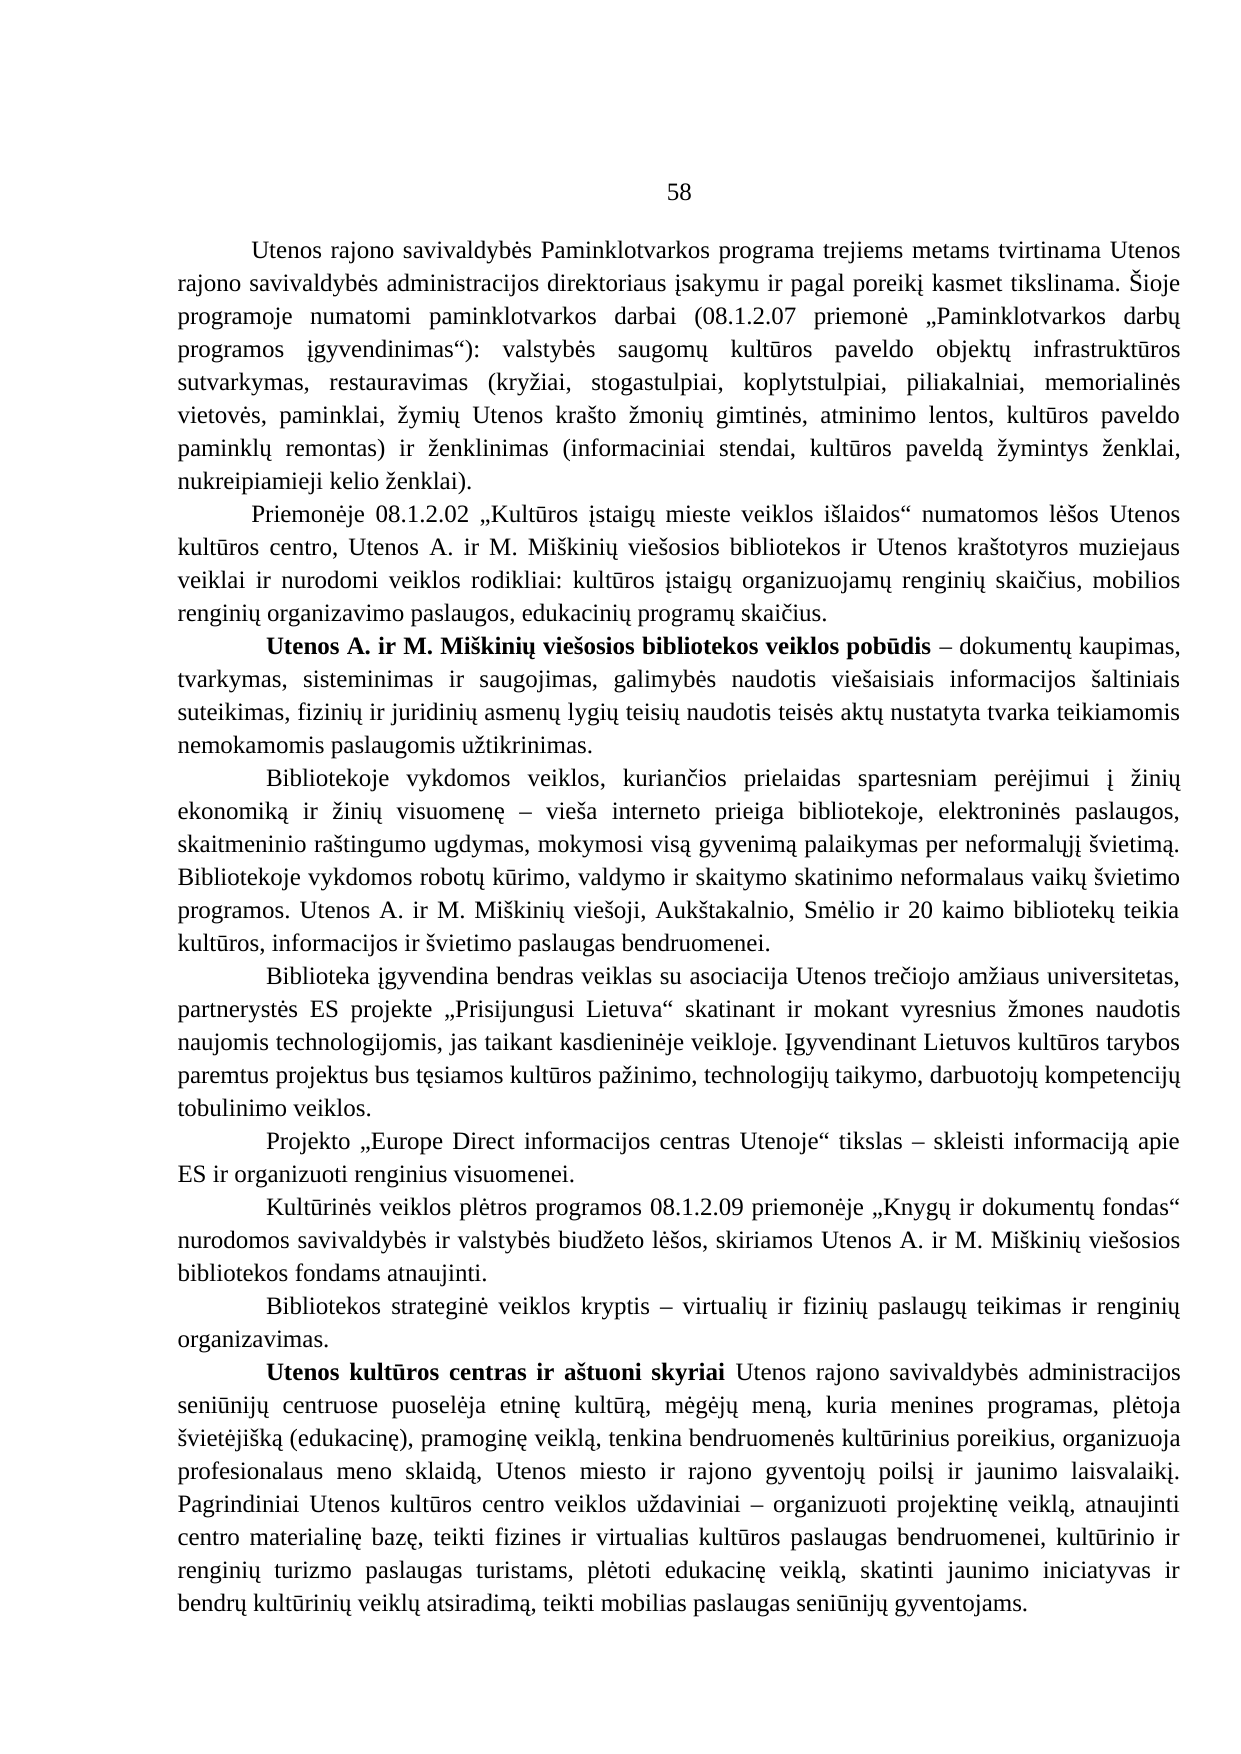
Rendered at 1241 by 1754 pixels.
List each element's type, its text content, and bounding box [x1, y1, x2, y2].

text Utenos kultūros centras ir aštuoni skyriai Utenos rajono savivaldybės administracijos seniūnijų centruose puoselėja etninę kultūrą, mėgėjų meną, kuria menines programas, plėtoja švietėjišką (edukacinę), pramoginę veiklą, tenkina bendruomenės kultūrinius poreikius, organizuoja profesionalaus meno sklaidą, Utenos miesto ir rajono gyventojų poilsį ir jaunimo laisvalaikį. Pagrindiniai Utenos kultūros centro veiklos uždaviniai – organizuoti projektinę veiklą, atnaujinti centro materialinę bazę, teikti fizines ir virtualias kultūros paslaugas bendruomenei, kultūrinio ir renginių turizmo paslaugas turistams, plėtoti edukacinę veiklą, skatinti jaunimo iniciatyvas ir bendrų kultūrinių veiklų atsiradimą, teikti mobilias paslaugas seniūnijų gyventojams. [177, 1357, 1181, 1617]
text Priemonėje 08.1.2.02 „Kultūros įstaigų mieste veiklos išlaidos“ numatomos lėšos Utenos kultūros centro, Utenos A. ir M. Miškinių viešosios bibliotekos ir Utenos kraštotyros muziejaus veiklai ir nurodomi veiklos rodikliai: kultūros įstaigų organizuojamų renginių skaičius, mobilios renginių organizavimo paslaugos, edukacinių programų skaičius. [177, 499, 1181, 627]
text Biblioteka įgyvendina bendras veiklas su asociacija Utenos trečiojo amžiaus universitetas, partnerystės ES projekte „Prisijungusi Lietuva“ skatinant ir mokant vyresnius žmones naudotis naujomis technologijomis, jas taikant kasdieninėje veikloje. Įgyvendinant Lietuvos kultūros tarybos paremtus projektus bus tęsiamos kultūros pažinimo, technologijų taikymo, darbuotojų kompetencijų tobulinimo veiklos. [177, 961, 1181, 1122]
text Projekto „Europe Direct informacijos centras Utenoje“ tikslas – skleisti informaciją apie ES ir organizuoti renginius visuomenei. [177, 1126, 1181, 1188]
text Utenos A. ir M. Miškinių viešosios bibliotekos veiklos pobūdis – dokumentų kaupimas, tvarkymas, sisteminimas ir saugojimas, galimybės naudotis viešaisiais informacijos šaltiniais suteikimas, fizinių ir juridinių asmenų lygių teisių naudotis teisės aktų nustatyta tvarka teikiamomis nemokamomis paslaugomis užtikrinimas. [177, 631, 1181, 759]
text Bibliotekos strateginė veiklos kryptis – virtualių ir fizinių paslaugų teikimas ir renginių organizavimas. [177, 1291, 1181, 1353]
text Bibliotekoje vykdomos veiklos, kuriančios prielaidas spartesniam perėjimui į žinių ekonomiką ir žinių visuomenę – vieša interneto prieiga bibliotekoje, elektroninės paslaugos, skaitmeninio raštingumo ugdymas, mokymosi visą gyvenimą palaikymas per neformalųjį švietimą. Bibliotekoje vykdomos robotų kūrimo, valdymo ir skaitymo skatinimo neformalaus vaikų švietimo programos. Utenos A. ir M. Miškinių viešoji, Aukštakalnio, Smėlio ir 20 kaimo bibliotekų teikia kultūros, informacijos ir švietimo paslaugas bendruomenei. [177, 763, 1181, 957]
text Utenos rajono savivaldybės Paminklotvarkos programa trejiems metams tvirtinama Utenos rajono savivaldybės administracijos direktoriaus įsakymu ir pagal poreikį kasmet tikslinama. Šioje programoje numatomi paminklotvarkos darbai (08.1.2.07 priemonė „Paminklotvarkos darbų programos įgyvendinimas“): valstybės saugomų kultūros paveldo objektų infrastruktūros sutvarkymas, restauravimas (kryžiai, stogastulpiai, koplytstulpiai, piliakalniai, memorialinės vietovės, paminklai, žymių Utenos krašto žmonių gimtinės, atminimo lentos, kultūros paveldo paminklų remontas) ir ženklinimas (informaciniai stendai, kultūros paveldą žymintys ženklai, nukreipiamieji kelio ženklai). [177, 235, 1181, 494]
text Kultūrinės veiklos plėtros programos 08.1.2.09 priemonėje „Knygų ir dokumentų fondas“ nurodomos savivaldybės ir valstybės biudžeto lėšos, skiriamos Utenos A. ir M. Miškinių viešosios bibliotekos fondams atnaujinti. [177, 1192, 1181, 1287]
